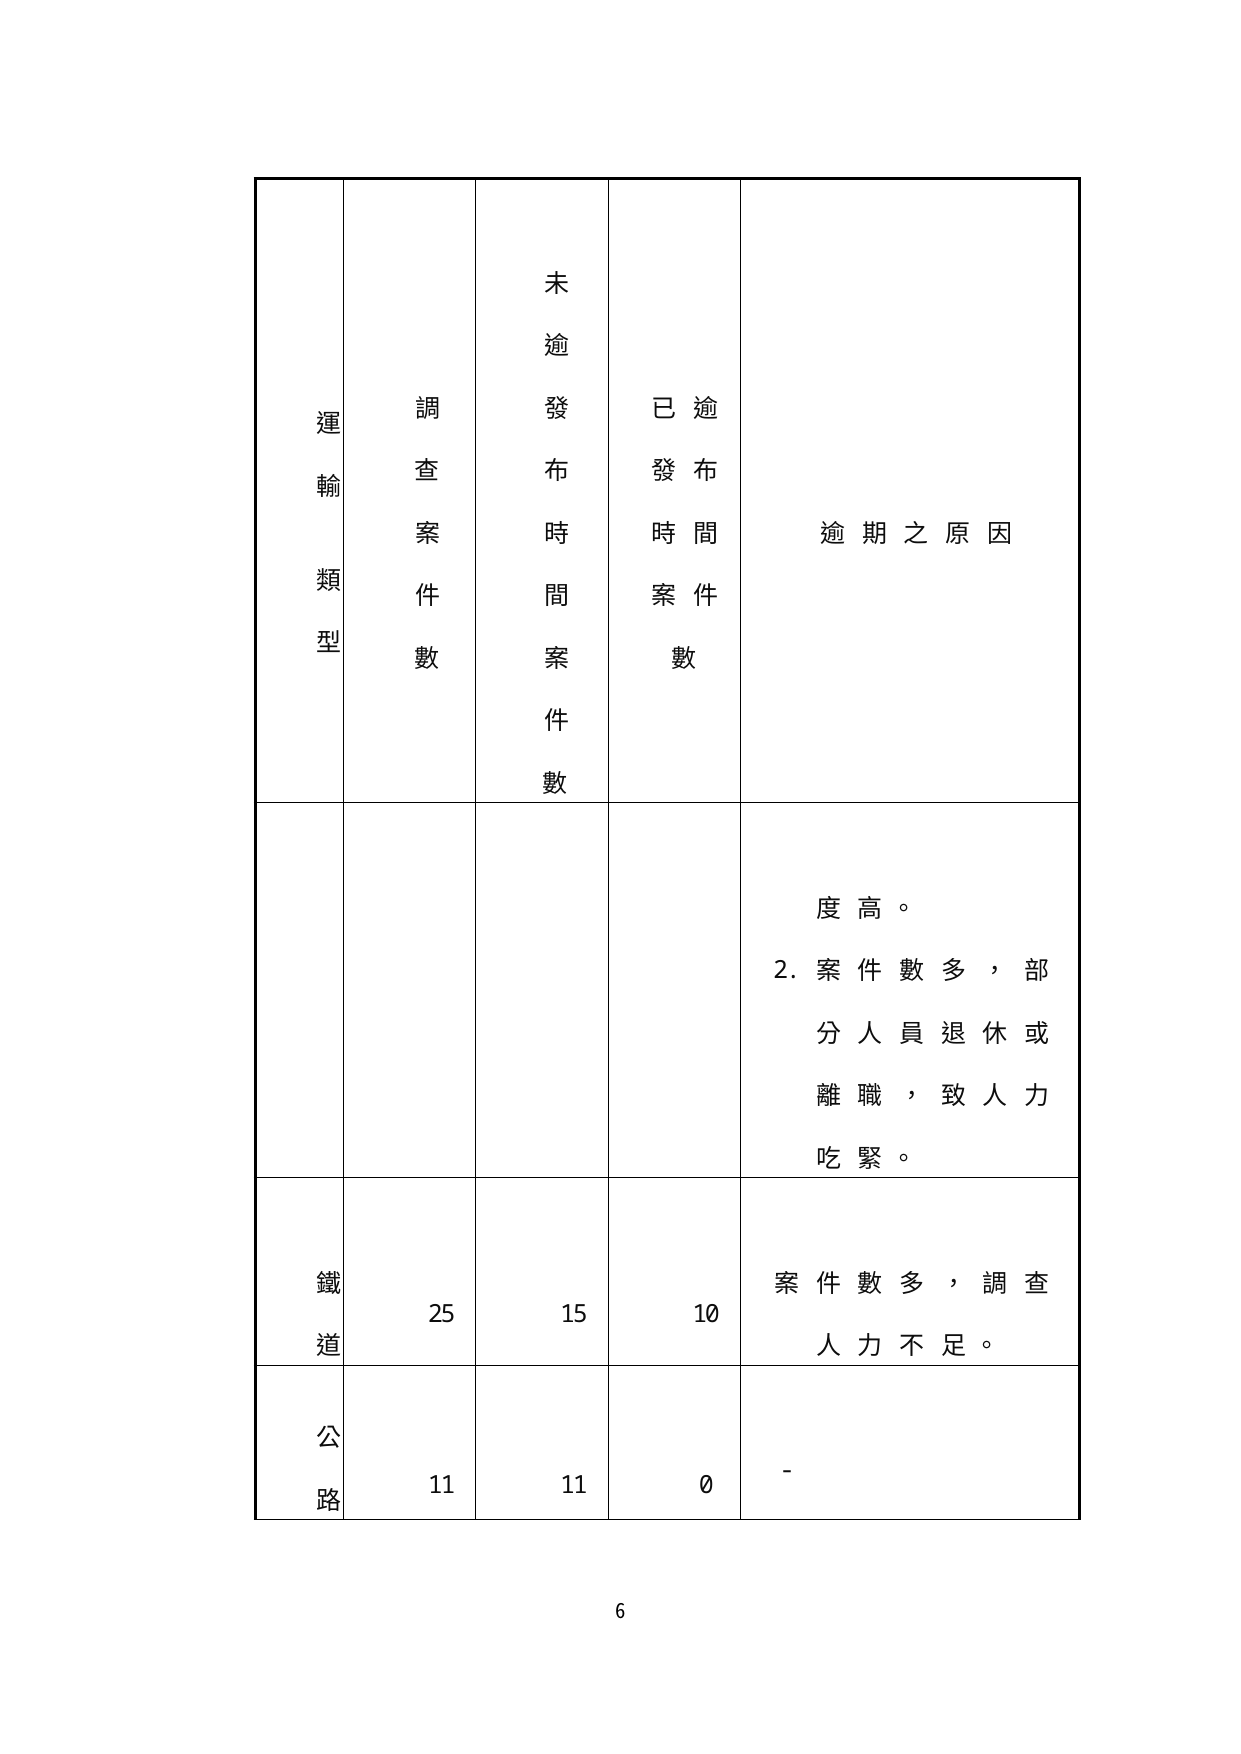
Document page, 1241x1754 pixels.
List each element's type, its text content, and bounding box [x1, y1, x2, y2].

table_header 運輸 類型 [257, 180, 343, 802]
table_header 未逾發布時間案件數 [476, 180, 608, 802]
table_header 逾期之原因 [741, 180, 1078, 802]
table_header 已逾發布時間案件數 [609, 180, 740, 802]
table_cell 11 [476, 1366, 608, 1519]
table_header 調查 案件數 [344, 180, 475, 802]
table_cell 鐵道 [257, 1178, 343, 1365]
table_cell 15 [476, 1178, 608, 1365]
table_cell [609, 803, 740, 1177]
table_cell 公路 [257, 1366, 343, 1519]
table_cell [476, 803, 608, 1177]
table_cell 度高。 2.案件數多，部分人員退休或離職，致人力吃緊。 [741, 803, 1078, 1177]
table_cell 0 [609, 1366, 740, 1519]
table_cell 案件數多，調查人力不足。 [741, 1178, 1078, 1365]
table_cell 25 [344, 1178, 475, 1365]
table_cell 10 [609, 1178, 740, 1365]
table_cell - [741, 1366, 1078, 1519]
table_cell [344, 803, 475, 1177]
table_cell 11 [344, 1366, 475, 1519]
table_cell [257, 803, 343, 1177]
